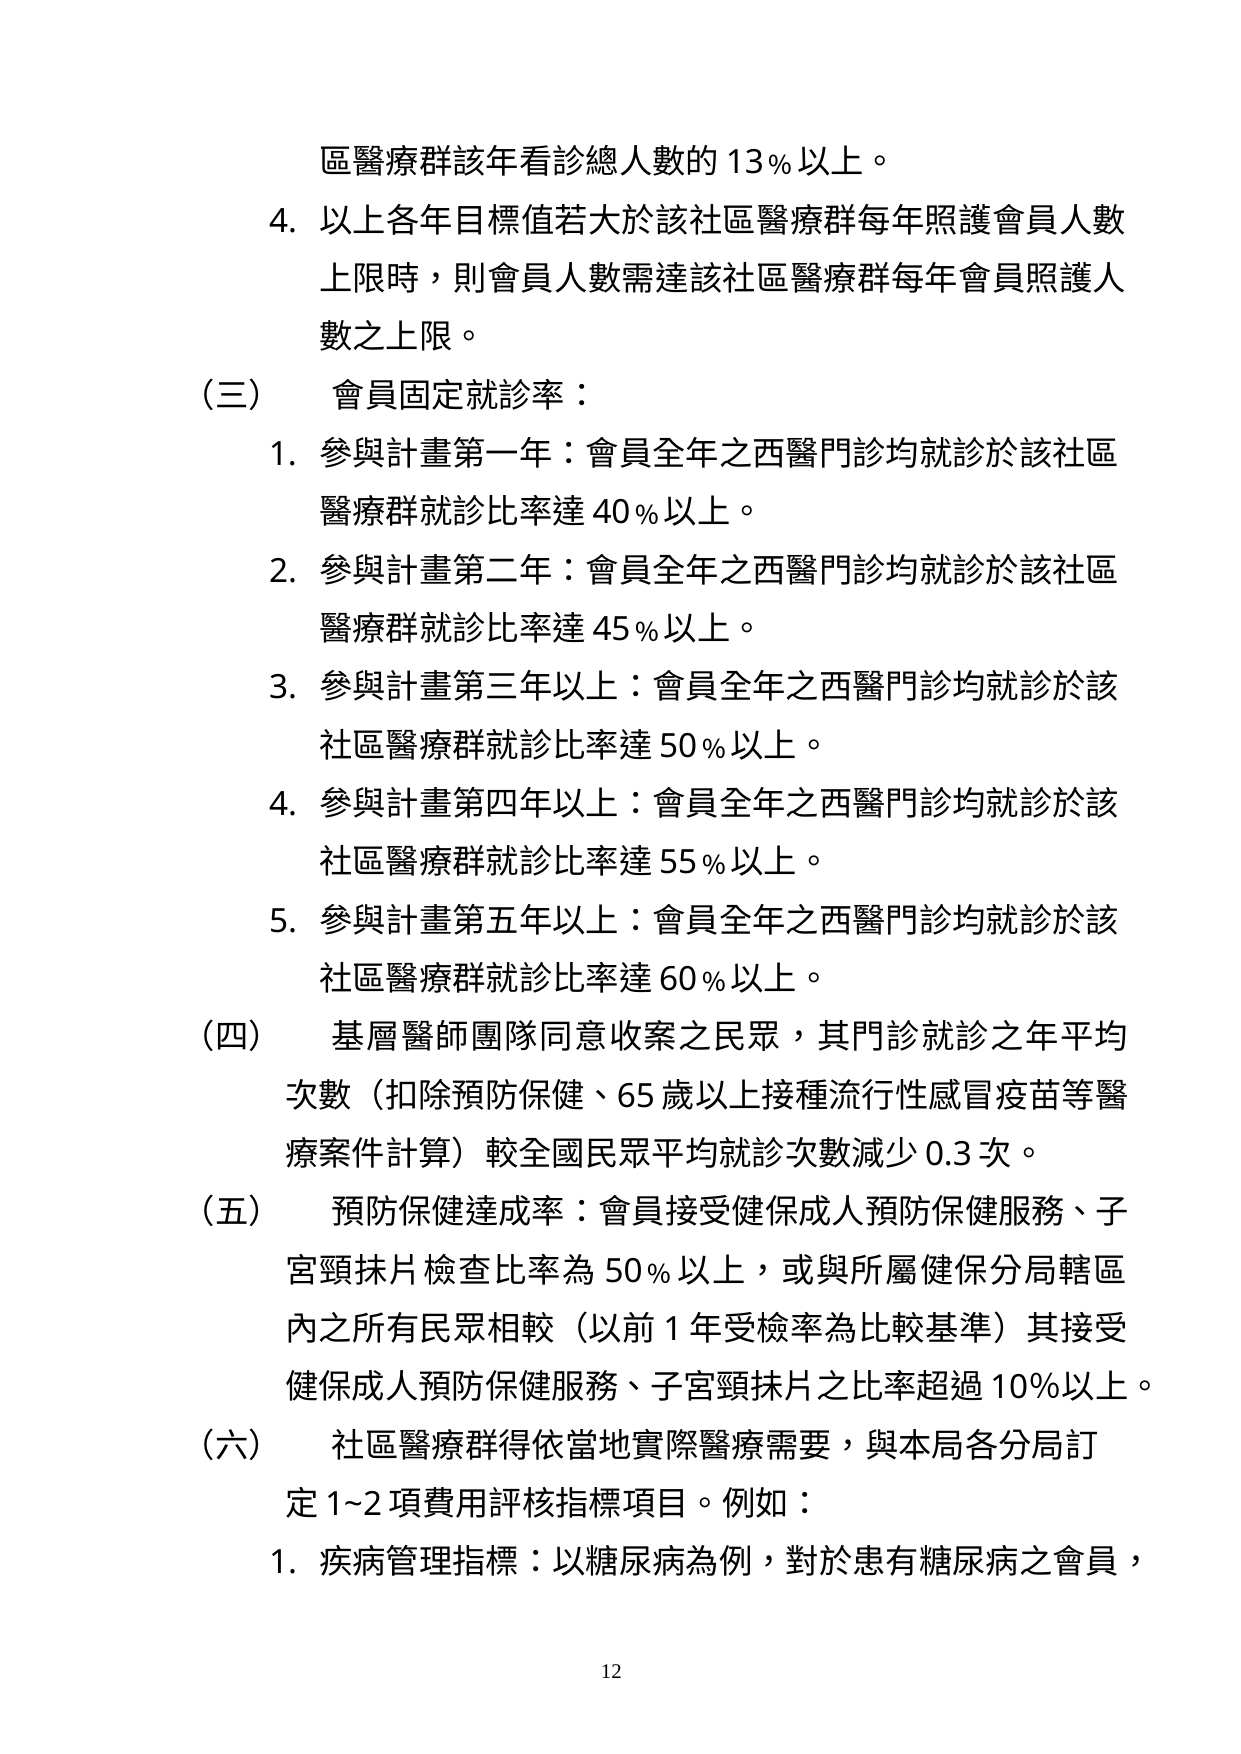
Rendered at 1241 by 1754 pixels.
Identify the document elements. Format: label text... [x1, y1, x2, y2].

list 預防保健達成率：會員接受健保成人預防保健服務、子宮頸抺片檢查比率為50﹪以上，或與所屬健保分局轄區內之所有民眾相較（以前1年受檢率為比較基準）其接受健保成人預防保健服務、子宮頸抺片之比率超過10％以上。 [181, 1177, 1128, 1410]
list 參與計畫第四年以上：會員全年之西醫門診均就診於該社區醫療群就診比率達55﹪以上。 [269, 769, 1128, 885]
list 基層醫師團隊同意收案之民眾，其門診就診之年平均次數（扣除預防保健、65歲以上接種流行性感冒疫苗等醫療案件計算）較全國民眾平均就診次數減少0.3次。 [181, 1002, 1128, 1177]
list 參與計畫第五年以上：會員全年之西醫門診均就診於該社區醫療群就診比率達60﹪以上。 [269, 885, 1128, 1002]
list 會員固定就診率： [181, 360, 1128, 419]
list 以上各年目標值若大於該社區醫療群每年照護會員人數上限時，則會員人數需達該社區醫療群每年會員照護人數之上限。 [269, 185, 1128, 360]
list 疾病管理指標：以糖尿病為例，對於患有糖尿病之會員，其糖化血色素（HBA1C）應予控制良好。 [269, 1527, 1128, 1585]
list 參與計畫第二年：會員全年之西醫門診均就診於該社區醫療群就診比率達45﹪以上。 [269, 535, 1128, 652]
list 參與計畫第三年以上：會員全年之西醫門診均就診於該社區醫療群就診比率達50﹪以上。 [269, 652, 1128, 769]
list 參與計畫第一年：會員全年之西醫門診均就診於該社區醫療群就診比率達40﹪以上。 [269, 419, 1128, 535]
list 社區醫療群得依當地實際醫療需要，與本局各分局訂定1~2項費用評核指標項目。例如： [181, 1410, 1128, 1527]
list 區醫療群該年看診總人數的13﹪以上。 [269, 127, 1128, 185]
